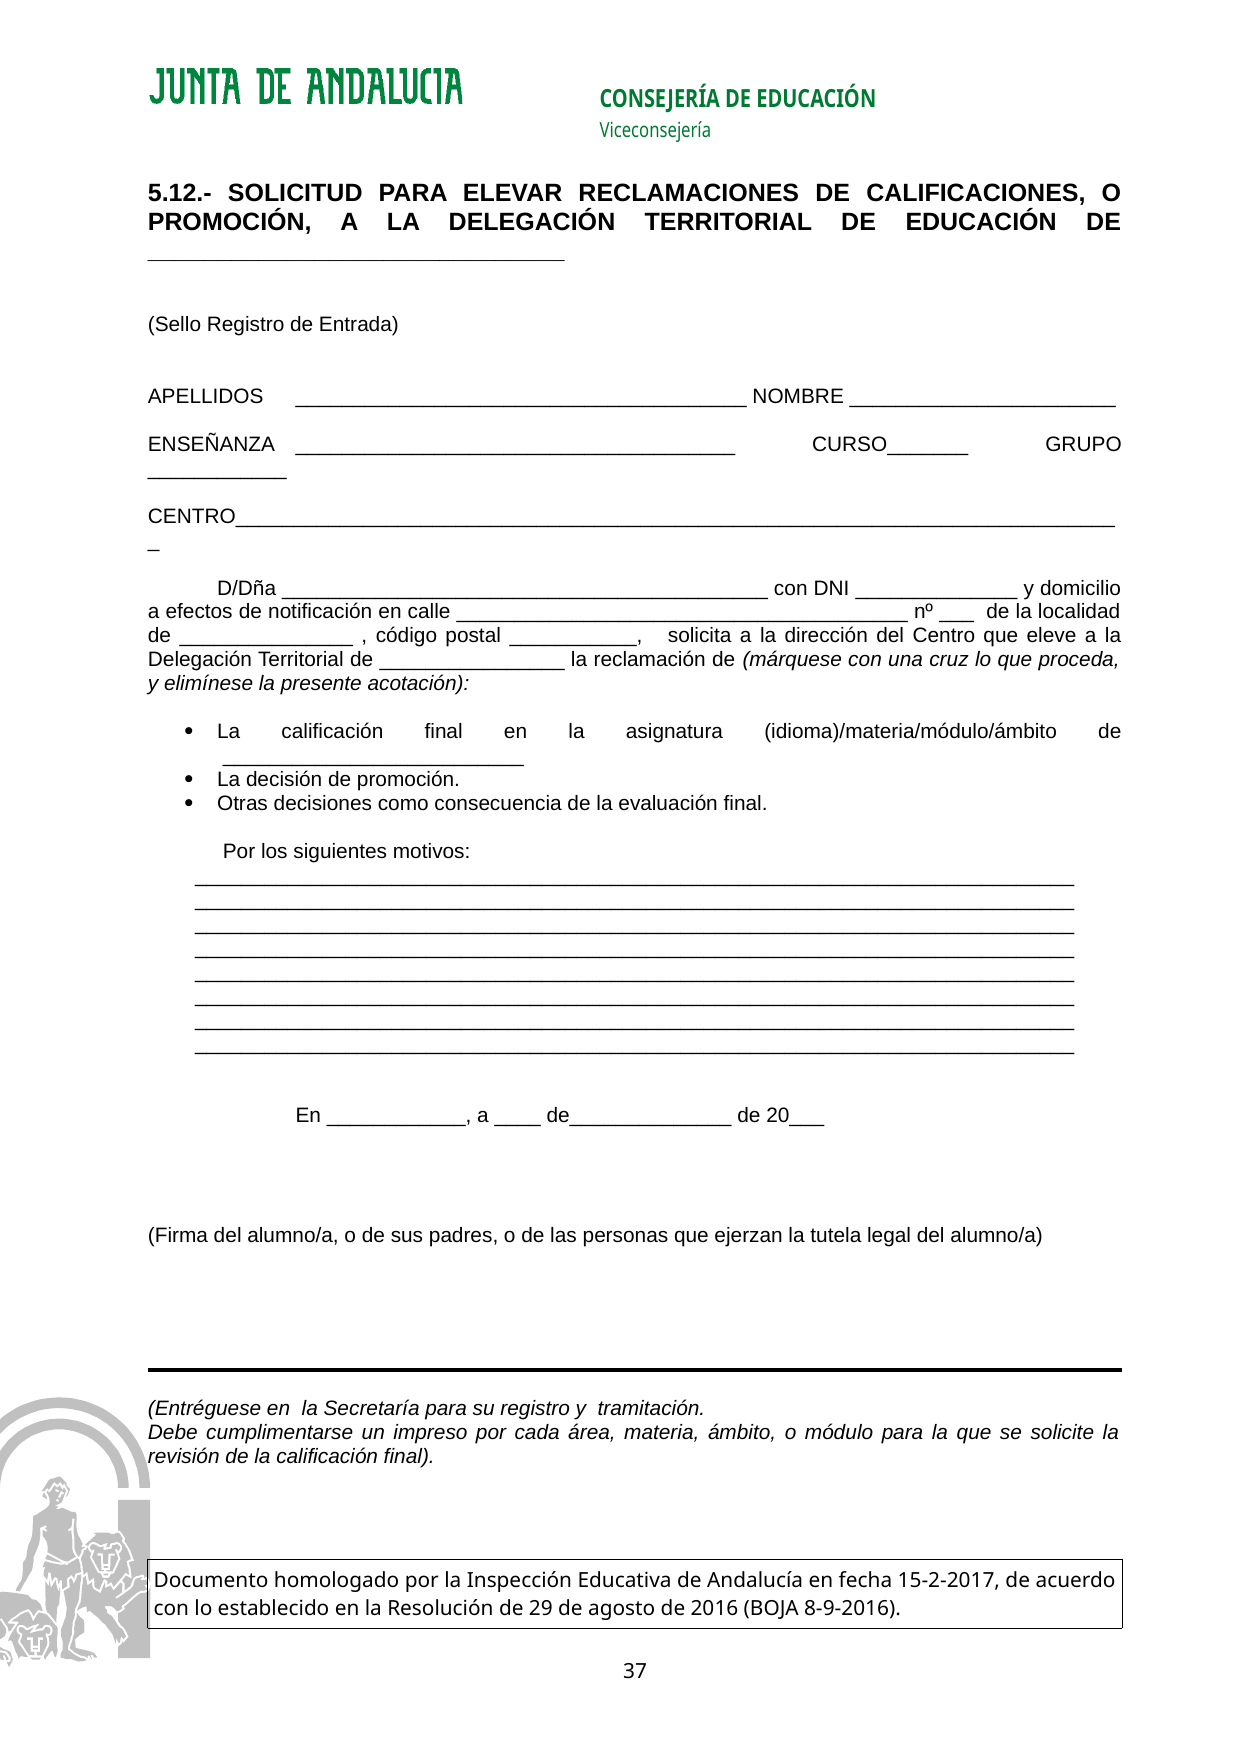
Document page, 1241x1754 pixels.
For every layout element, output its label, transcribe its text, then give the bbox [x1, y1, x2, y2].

text (Entréguese en la Secretaría para su registro y tramitación. [148, 1396, 1122, 1419]
text ____________________________________________________________________________ [148, 1031, 1122, 1055]
text ____________________________________________________________________________ [148, 1007, 1122, 1031]
text ____________________________________________________________________________ [148, 983, 1122, 1007]
text (Firma del alumno/a, o de sus padres, o de las personas que ejerzan la tutela legal del alumno/a) [148, 1223, 1122, 1247]
text ____________________________________________________________________________ [148, 935, 1122, 959]
list La calificación final en la asignatura (idioma)/materia/módulo/ámbito de __________________________ [185, 719, 1122, 767]
list Otras decisiones como consecuencia de la evaluación final. [185, 791, 1122, 815]
text APELLIDOS _______________________________________ NOMBRE _______________________ [148, 384, 1122, 408]
text Debe cumplimentarse un impreso por cada área, materia, ámbito, o módulo para la que se solicite la revisión de la calificación final). [148, 1419, 1122, 1467]
text (Sello Registro de Entrada) [148, 312, 1122, 336]
list La decisión de promoción. [185, 767, 1122, 791]
text CENTRO_____________________________________________________________________________ [148, 503, 1122, 551]
text ____________________________________________________________________________ [148, 863, 1122, 887]
picture [149, 68, 463, 104]
text ____________________________________________________________________________ [148, 887, 1122, 911]
text D/Dña __________________________________________ con DNI ______________ y domicilio a efectos de notificación en calle _______________________________________ nº ___ de la localidad de _______________ , código postal ___________, solicita a la dirección del Centro que eleve a la Delegación Territorial de ________________ la reclamación de (márquese con una cruz lo que proceda, y elimínese la presente acotación): [148, 575, 1122, 695]
text 5.12.- SOLICITUD PARA ELEVAR RECLAMACIONES DE CALIFICACIONES, O PROMOCIÓN, A LA DELEGACIÓN TERRITORIAL DE EDUCACIÓN DE ______________________________ [148, 178, 1122, 264]
text Por los siguientes motivos: [223, 839, 1122, 863]
text ____________________________________________________________________________ [148, 959, 1122, 983]
text ENSEÑANZA ______________________________________ CURSO_______ GRUPO ____________ [148, 432, 1122, 479]
text ____________________________________________________________________________ [148, 911, 1122, 935]
text En ____________, a ____ de______________ de 20___ [148, 1103, 1122, 1127]
